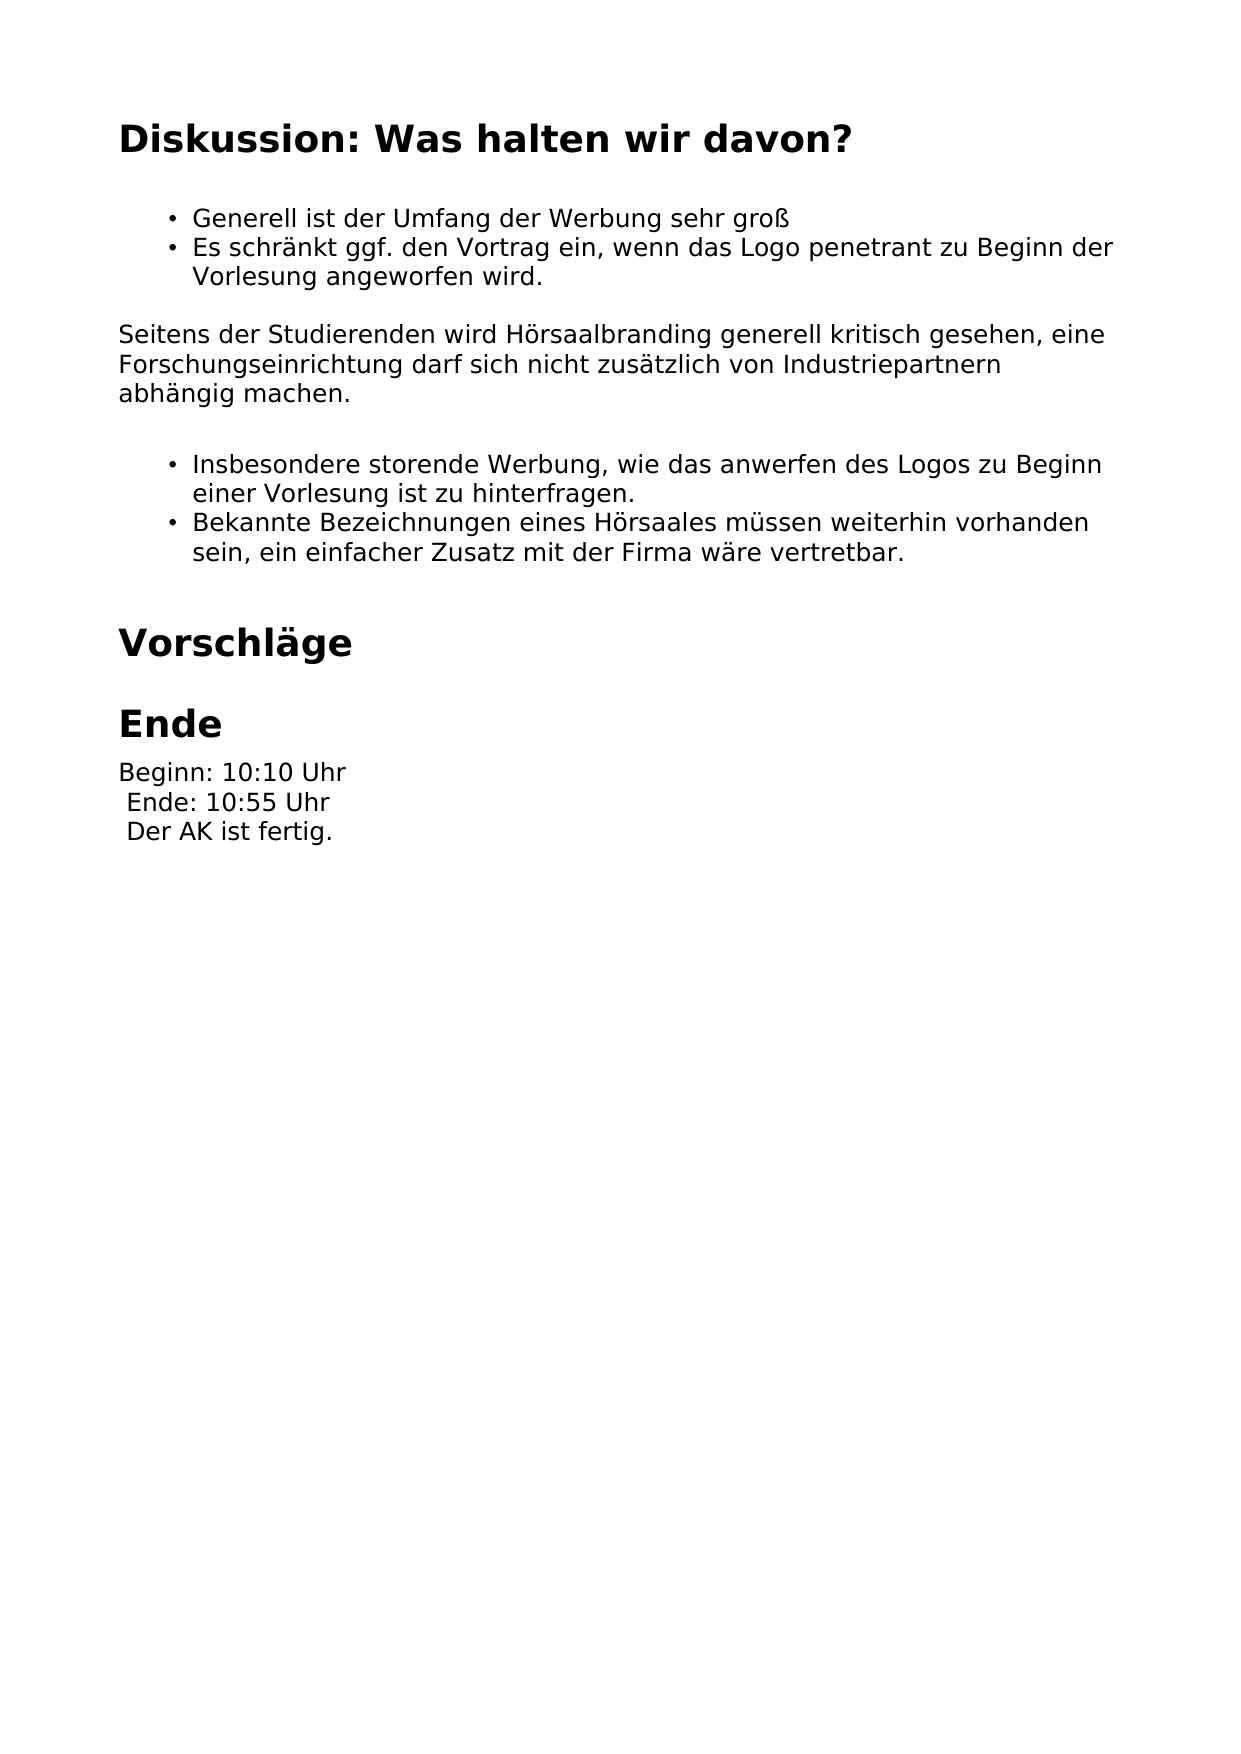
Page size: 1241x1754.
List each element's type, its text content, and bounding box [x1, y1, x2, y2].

text Beginn: 10:10 Uhr Ende: 10:55 Uhr Der AK ist fertig. [118, 759, 1122, 846]
list Bekannte Bezeichnungen eines Hörsaales müssen weiterhin vorhanden sein, ein einfacher Zusatz mit der Firma wäre vertretbar. [177, 508, 1122, 567]
list Es schränkt ggf. den Vortrag ein, wenn das Logo penetrant zu Beginn der Vorlesung angeworfen wird. [177, 233, 1122, 291]
subtitle Ende [118, 702, 1122, 746]
text Seitens der Studierenden wird Hörsaalbranding generell kritisch gesehen, eine Forschungseinrichtung darf sich nicht zusätzlich von Industriepartnern abhängig machen. [118, 321, 1122, 408]
subtitle Vorschläge [118, 621, 1122, 665]
subtitle Diskussion: Was halten wir davon? [118, 118, 1122, 162]
list Insbesondere storende Werbung, wie das anwerfen des Logos zu Beginn einer Vorlesung ist zu hinterfragen. [177, 450, 1122, 508]
list Generell ist der Umfang der Werbung sehr groß [177, 204, 1122, 233]
